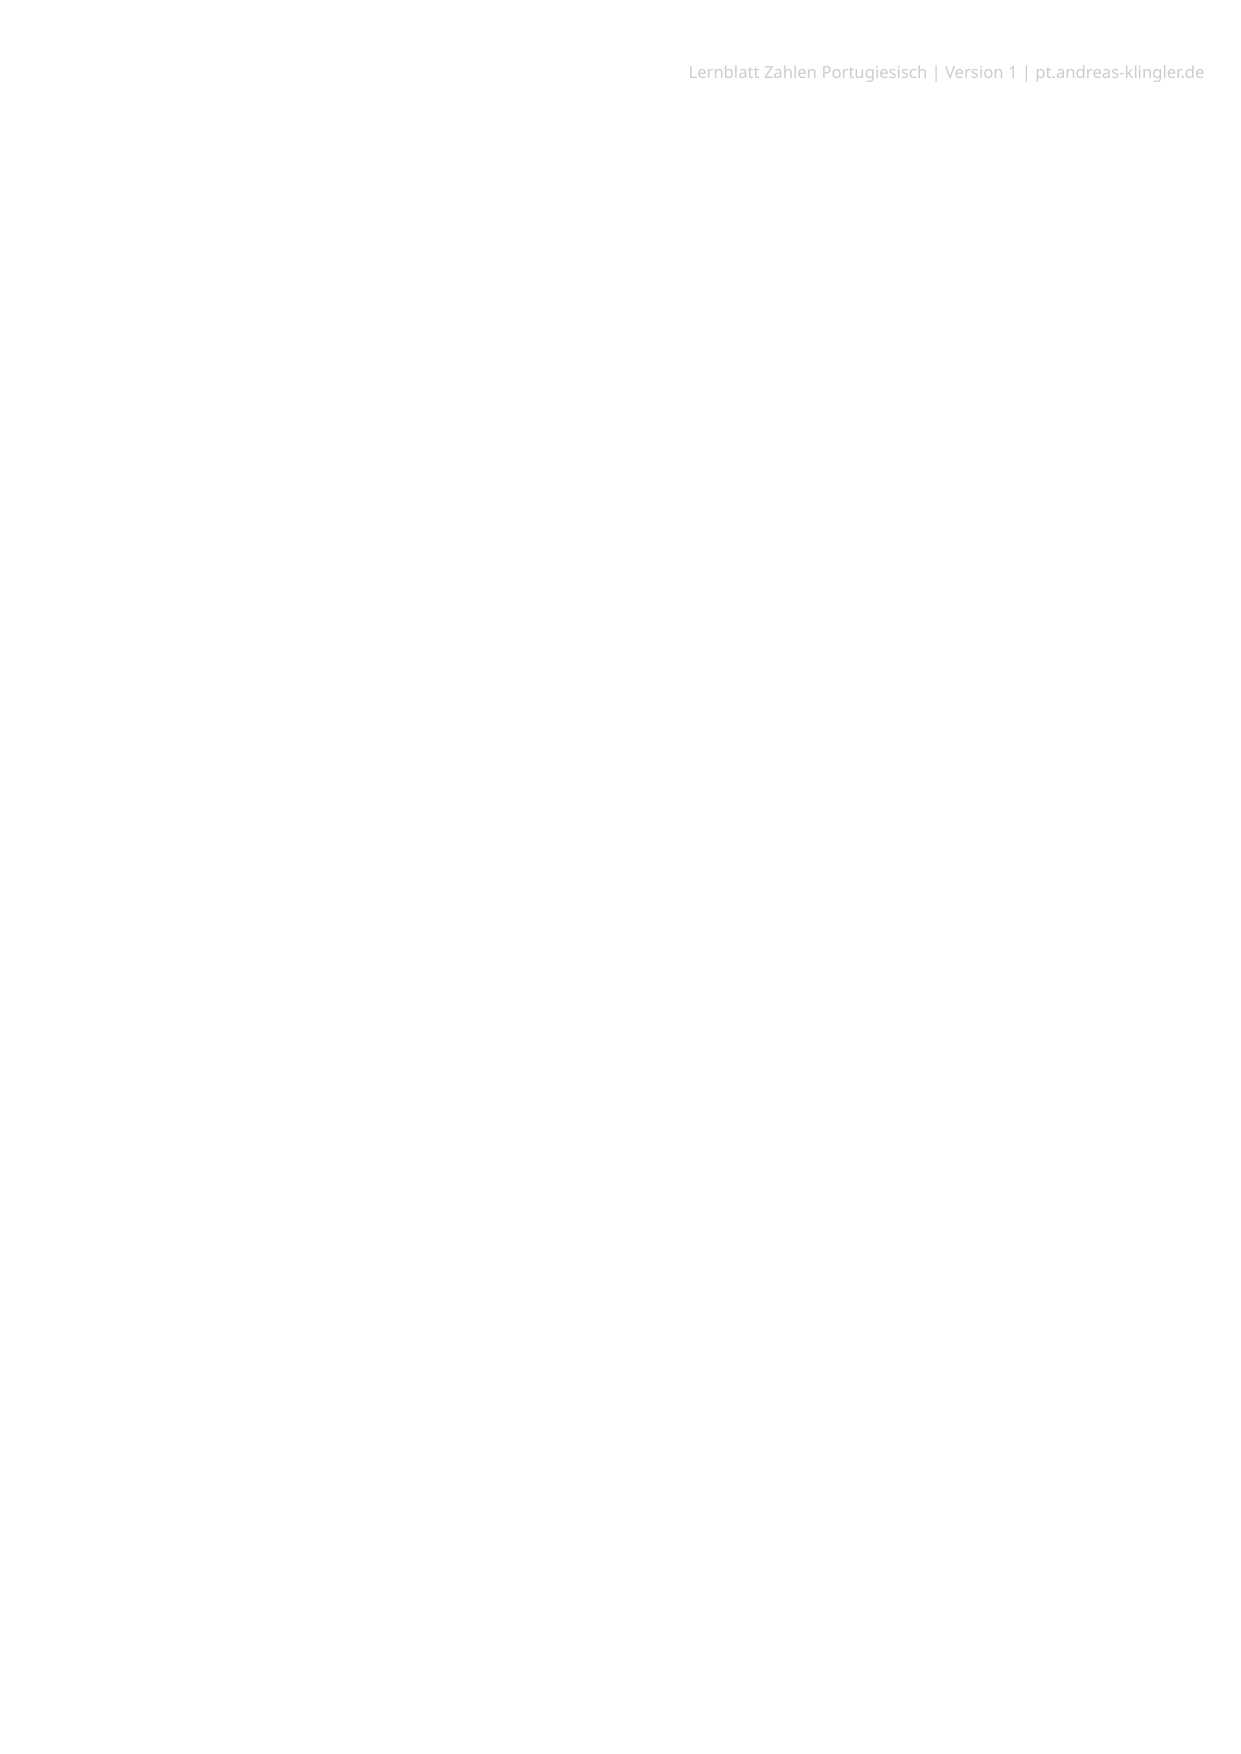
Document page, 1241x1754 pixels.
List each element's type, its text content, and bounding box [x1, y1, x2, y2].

text Lernblatt Zahlen Portugiesisch | Version 1 | pt.andreas-klingler.de [36, 60, 1205, 83]
